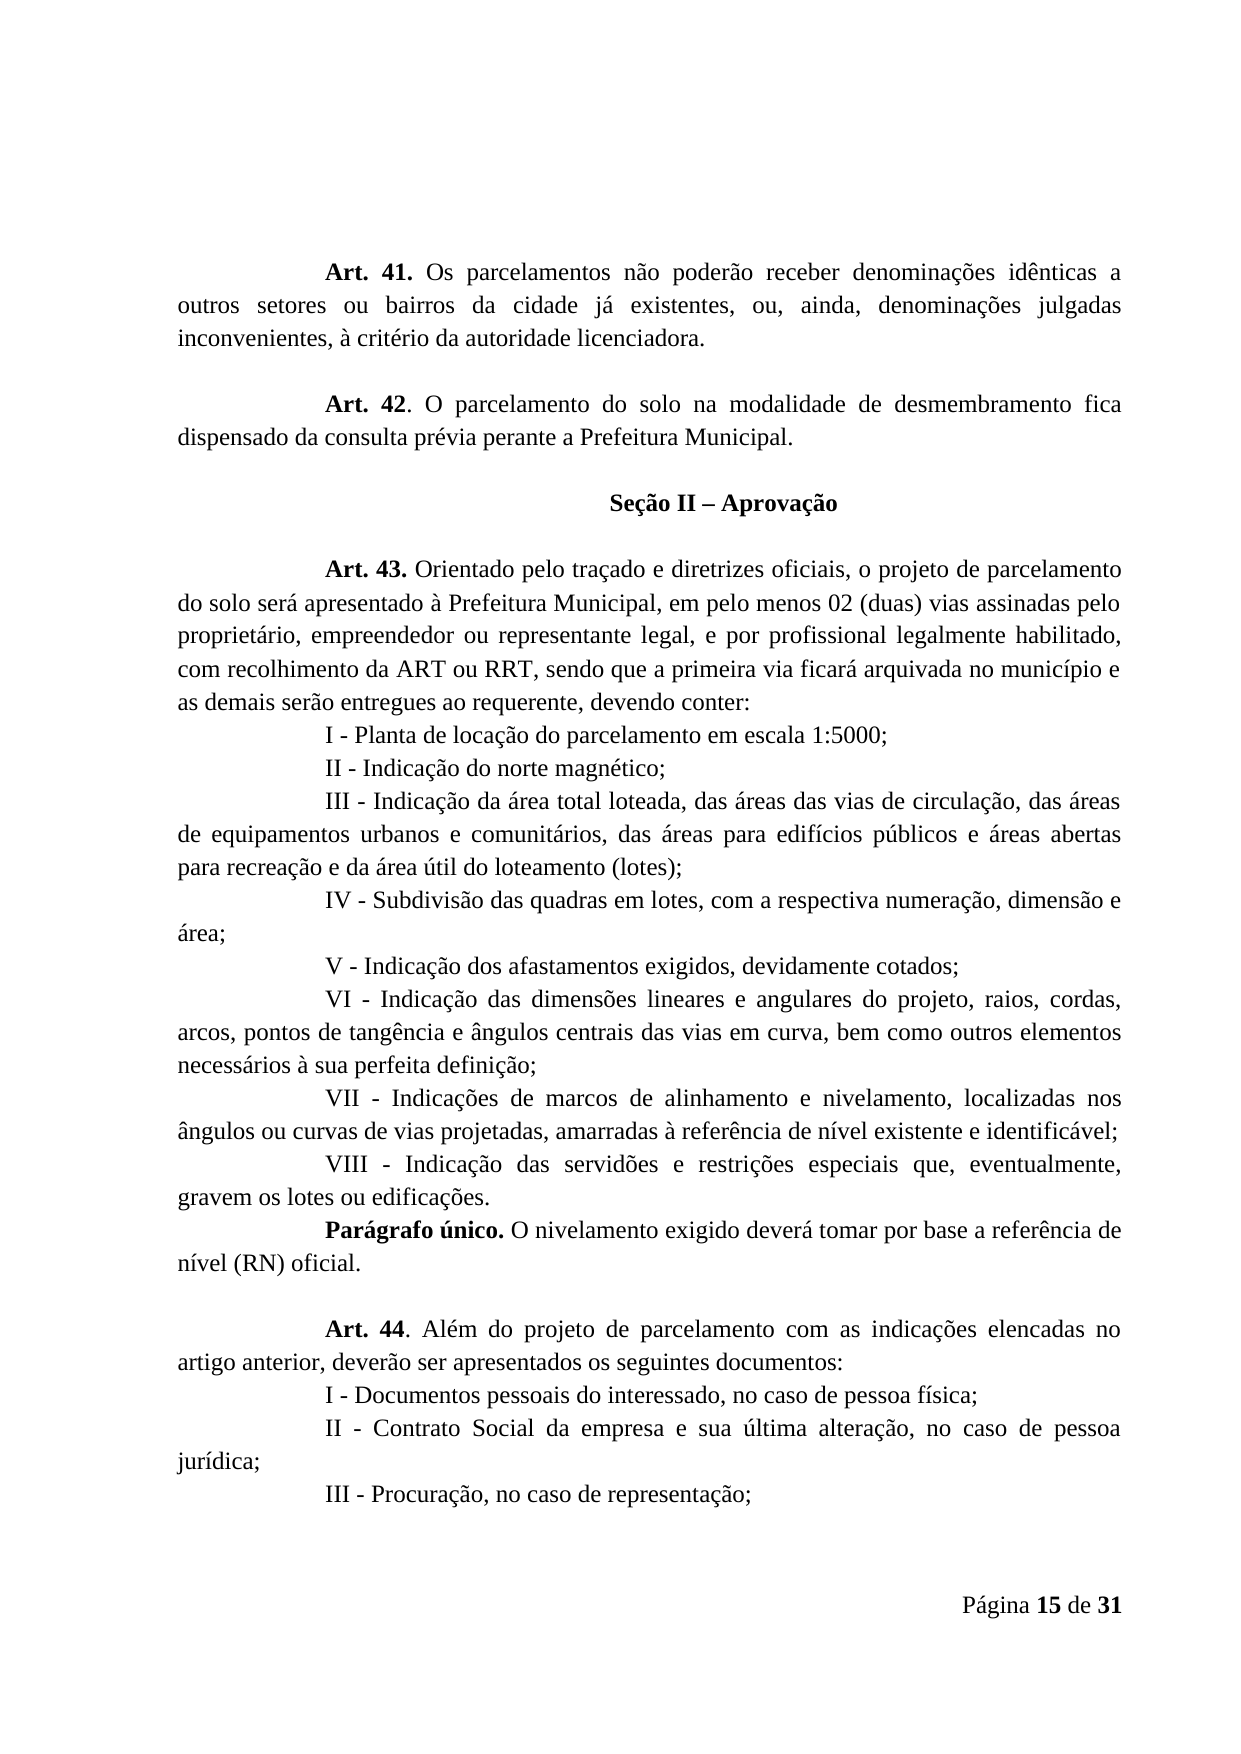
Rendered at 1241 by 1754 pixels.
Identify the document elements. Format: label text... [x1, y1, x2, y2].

text Art. 41. Os parcelamentos não poderão receber denominações idênticas a outros setores ou bairros da cidade já existentes, ou, ainda, denominações julgadas inconvenientes, à critério da autoridade licenciadora. [177, 257, 1122, 352]
text VI - Indicação das dimensões lineares e angulares do projeto, raios, cordas, arcos, pontos de tangência e ângulos centrais das vias em curva, bem como outros elementos necessários à sua perfeita definição; [177, 984, 1122, 1079]
text Art. 44. Além do projeto de parcelamento com as indicações elencadas no artigo anterior, deverão ser apresentados os seguintes documentos: [177, 1314, 1122, 1376]
text VII - Indicações de marcos de alinhamento e nivelamento, localizadas nos ângulos ou curvas de vias projetadas, amarradas à referência de nível existente e identificável; [177, 1083, 1122, 1145]
text I - Documentos pessoais do interessado, no caso de pessoa física; [177, 1380, 1122, 1409]
text VIII - Indicação das servidões e restrições especiais que, eventualmente, gravem os lotes ou edificações. [177, 1149, 1122, 1211]
text Art. 42. O parcelamento do solo na modalidade de desmembramento fica dispensado da consulta prévia perante a Prefeitura Municipal. [177, 389, 1122, 451]
text III - Indicação da área total loteada, das áreas das vias de circulação, das áreas de equipamentos urbanos e comunitários, das áreas para edifícios públicos e áreas abertas para recreação e da área útil do loteamento (lotes); [177, 786, 1122, 881]
text I - Planta de locação do parcelamento em escala 1:5000; [177, 720, 1122, 748]
text Parágrafo único. O nivelamento exigido deverá tomar por base a referência de nível (RN) oficial. [177, 1215, 1122, 1277]
text V - Indicação dos afastamentos exigidos, devidamente cotados; [177, 951, 1122, 979]
text III - Procuração, no caso de representação; [177, 1479, 1122, 1508]
text II - Contrato Social da empresa e sua última alteração, no caso de pessoa jurídica; [177, 1413, 1122, 1475]
text Art. 43. Orientado pelo traçado e diretrizes oficiais, o projeto de parcelamento do solo será apresentado à Prefeitura Municipal, em pelo menos 02 (duas) vias assinadas pelo proprietário, empreendedor ou representante legal, e por profissional legalmente habilitado, com recolhimento da ART ou RRT, sendo que a primeira via ficará arquivada no município e as demais serão entregues ao requerente, devendo conter: [177, 554, 1122, 715]
text IV - Subdivisão das quadras em lotes, com a respectiva numeração, dimensão e área; [177, 885, 1122, 947]
text II - Indicação do norte magnético; [177, 753, 1122, 781]
text Seção II – Aprovação [177, 488, 1122, 517]
